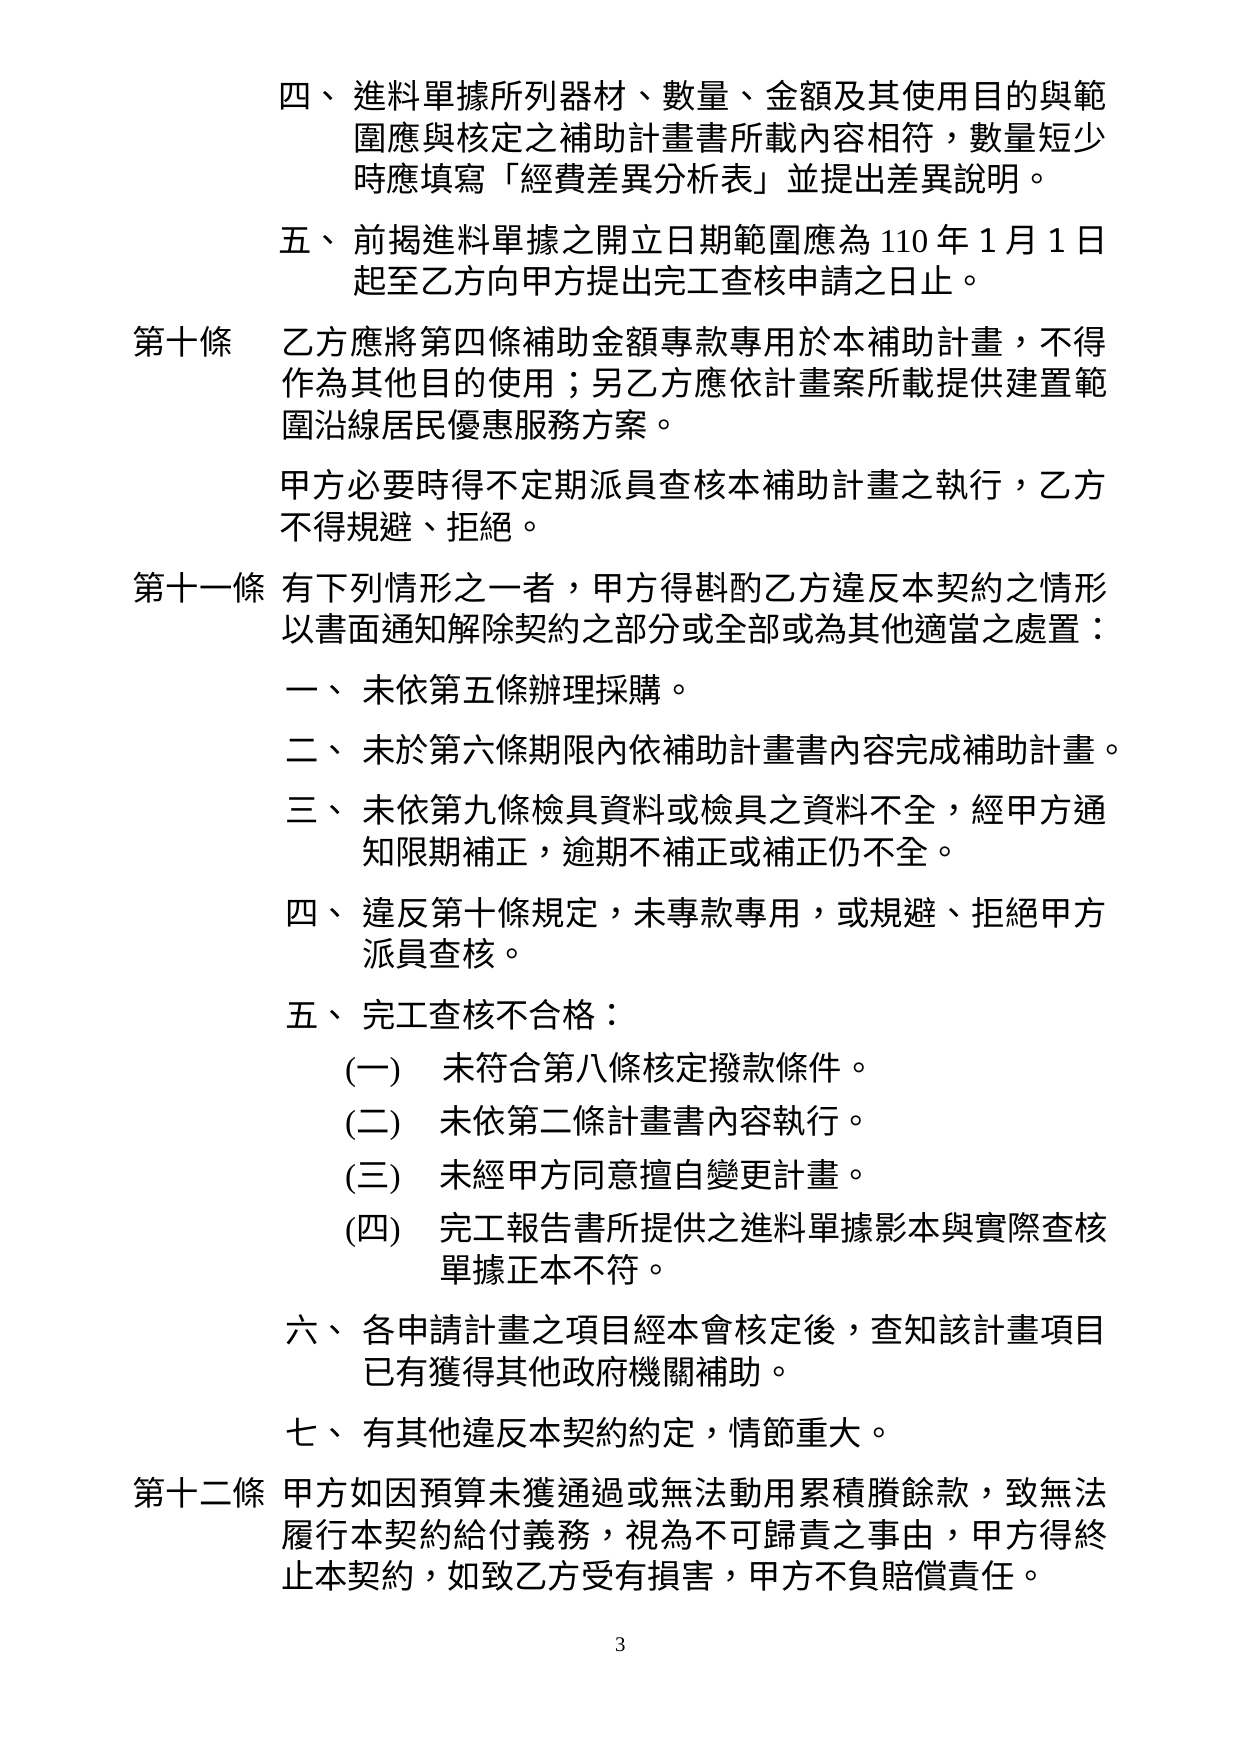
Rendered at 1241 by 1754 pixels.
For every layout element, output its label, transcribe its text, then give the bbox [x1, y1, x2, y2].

list 未依第五條辦理採購。 [285, 669, 1108, 710]
list 完工報告書所提供之進料單據影本與實際查核單據正本不符。 [345, 1207, 1108, 1291]
list 有其他違反本契約約定，情節重大。 [285, 1412, 1108, 1453]
list 前揭進料單據之開立日期範圍應為110年1月1日起至乙方向甲方提出完工查核申請之日止。 [278, 219, 1108, 302]
list 未經甲方同意擅自變更計畫。 [345, 1154, 1108, 1196]
list 完工查核不合格： [285, 994, 1108, 1035]
list 進料單據所列器材、數量、金額及其使用目的與範圍應與核定之補助計畫書所載內容相符，數量短少時應填寫「經費差異分析表」並提出差異說明。 [278, 75, 1108, 200]
text 甲方必要時得不定期派員查核本補助計畫之執行，乙方不得規避、拒絕。 [278, 464, 1108, 548]
text 第十條 乙方應將第四條補助金額專款專用於本補助計畫，不得作為其他目的使用；另乙方應依計畫案所載提供建置範圍沿線居民優惠服務方案。 [132, 321, 1108, 446]
list 違反第十條規定，未專款專用，或規避、拒絕甲方派員查核。 [285, 892, 1108, 975]
text 第十一條 有下列情形之一者，甲方得斟酌乙方違反本契約之情形以書面通知解除契約之部分或全部或為其他適當之處置： [132, 567, 1108, 650]
list 各申請計畫之項目經本會核定後，查知該計畫項目已有獲得其他政府機關補助。 [285, 1309, 1108, 1393]
list 未依第九條檢具資料或檢具之資料不全，經甲方通知限期補正，逾期不補正或補正仍不全。 [285, 789, 1108, 873]
text 第十二條 甲方如因預算未獲通過或無法動用累積賸餘款，致無法履行本契約給付義務，視為不可歸責之事由，甲方得終止本契約，如致乙方受有損害，甲方不負賠償責任。 [132, 1472, 1108, 1597]
list 未依第二條計畫書內容執行。 [345, 1101, 1108, 1142]
list 未於第六條期限內依補助計畫書內容完成補助計畫。 [285, 729, 1108, 771]
list 未符合第八條核定撥款條件。 [345, 1047, 1108, 1089]
